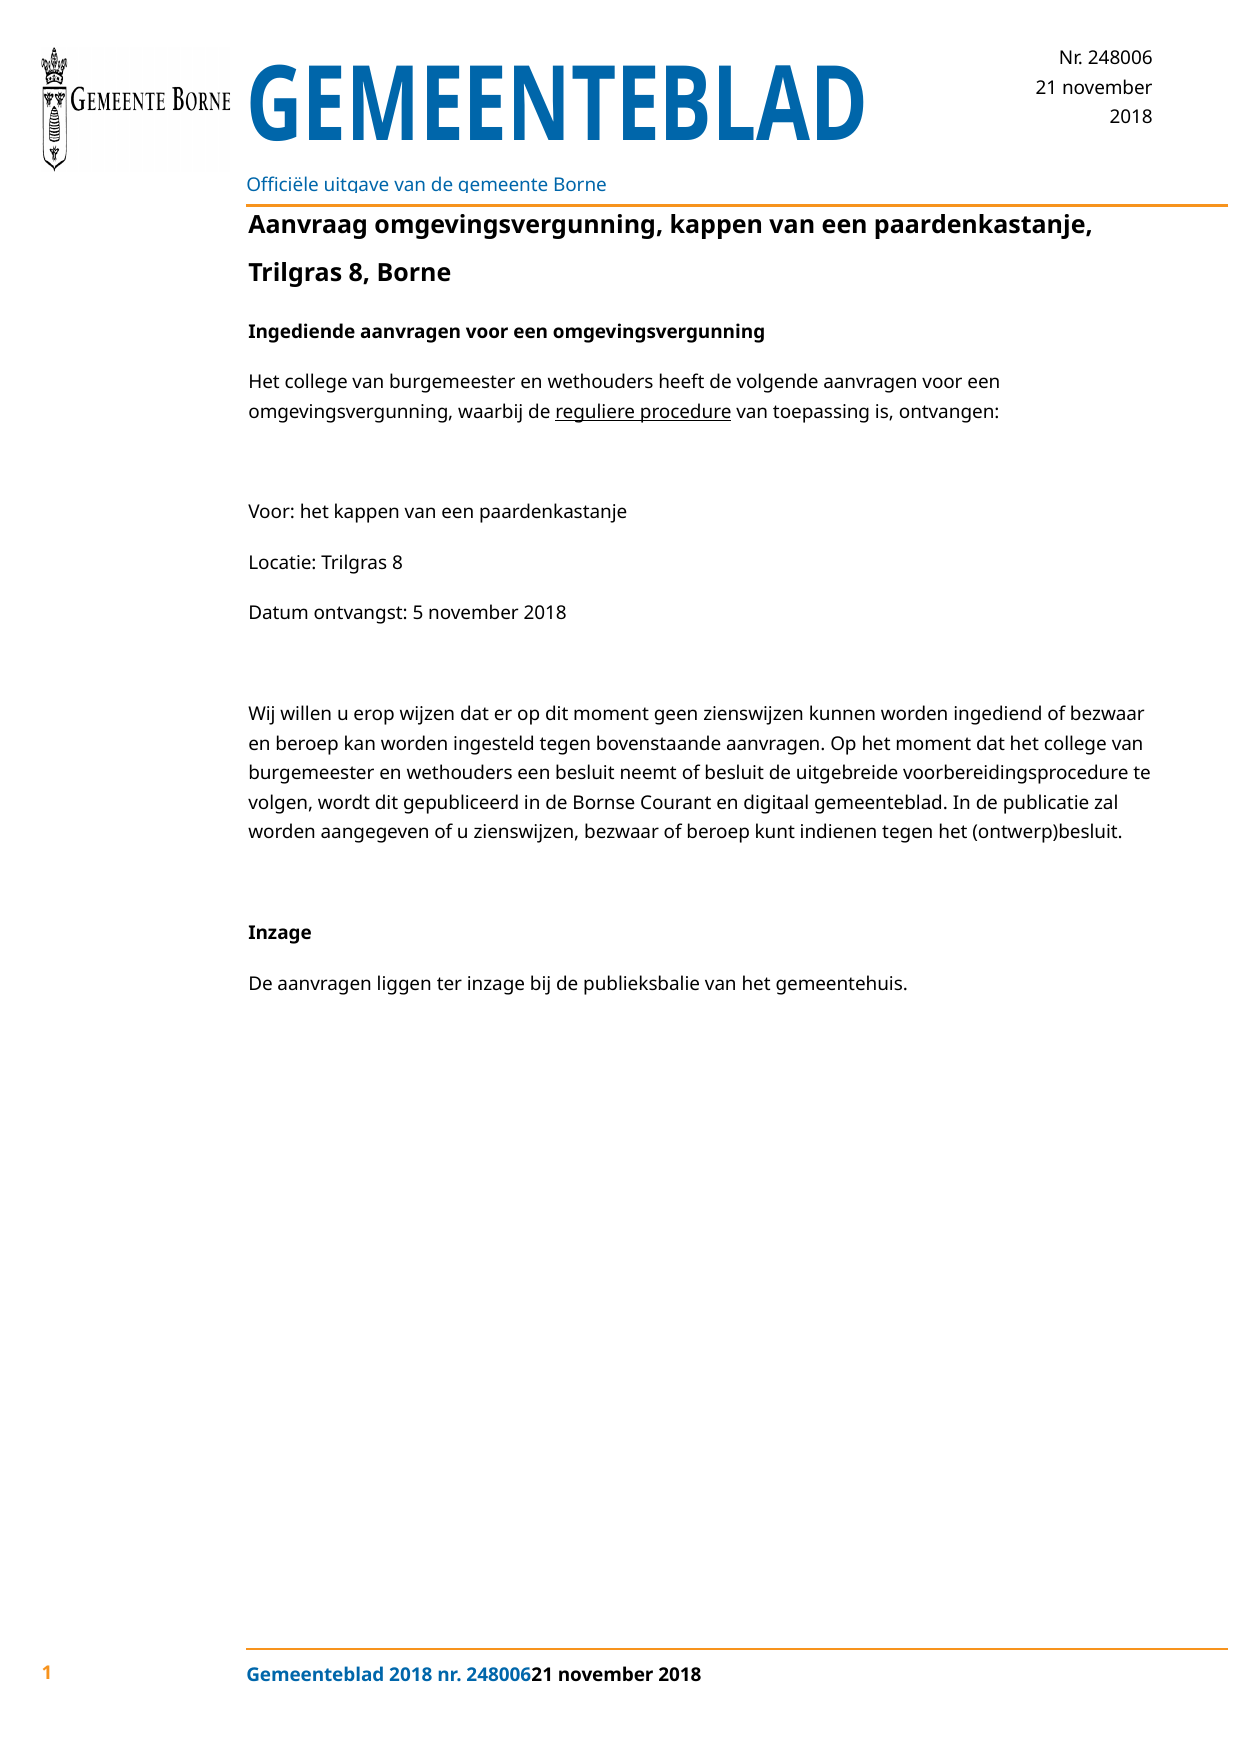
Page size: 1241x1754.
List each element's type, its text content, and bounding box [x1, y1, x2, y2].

text De aanvragen liggen ter inzage bij de publieksbalie van het gemeentehuis. [248, 970, 1152, 996]
text Wij willen u erop wijzen dat er op dit moment geen zienswijzen kunnen worden ingediend of bezwaar en beroep kan worden ingesteld tegen bovenstaande aanvragen. Op het moment dat het college van burgemeester en wethouders een besluit neemt of besluit de uitgebreide voorbereidingsprocedure te volgen, wordt dit gepubliceerd in de Bornse Courant en digitaal gemeenteblad. In de publicatie zal worden aangegeven of u zienswijzen, bezwaar of beroep kunt indienen tegen het (ontwerp)besluit. [248, 700, 1152, 844]
text Locatie: Trilgras 8 [248, 549, 1152, 575]
text Ingediende aanvragen voor een omgevingsvergunning [248, 318, 1152, 344]
text Datum ontvangst: 5 november 2018 [248, 599, 1152, 625]
text Inzage [248, 919, 1152, 945]
text Het college van burgemeester en wethouders heeft de volgende aanvragen voor een omgevingsvergunning, waarbij de reguliere procedure van toepassing is, ontvangen: [248, 368, 1152, 424]
picture [41, 47, 231, 172]
text Aanvraag omgevingsvergunning, kappen van een paardenkastanje, Trilgras 8, Borne [248, 207, 1152, 288]
text Voor: het kappen van een paardenkastanje [248, 499, 1152, 524]
